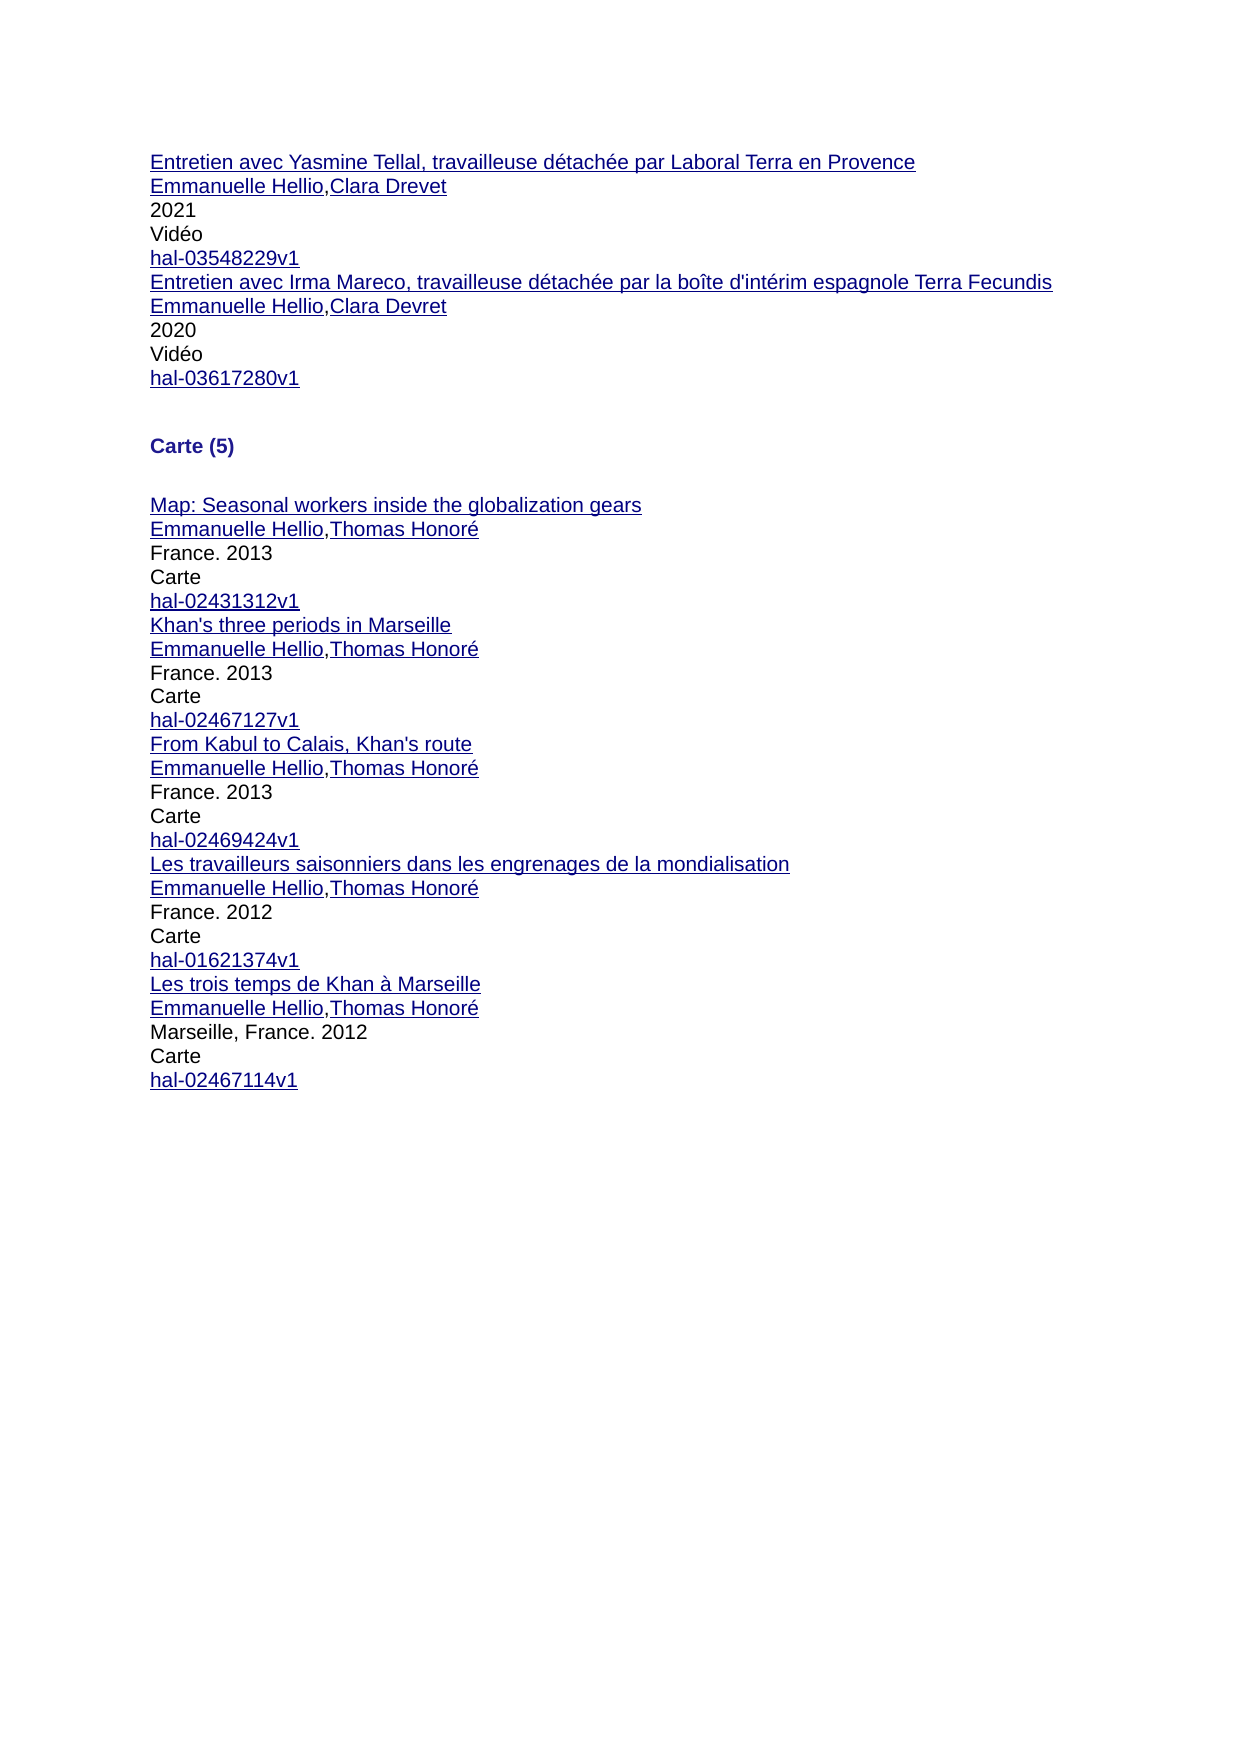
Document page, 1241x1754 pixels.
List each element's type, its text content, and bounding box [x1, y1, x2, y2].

table_cell Entretien avec Irma Mareco, travailleuse détachée par la boîte d'intérim espagnole Terra Fecundis Emmanuelle Hellio,Clara Devret 2020 Vidéo hal-03617280v1 [150, 270, 1090, 389]
table_header Entretien avec Yasmine Tellal, travailleuse détachée par Laboral Terra en Provence Emmanuelle Hellio,Clara Drevet 2021 Vidéo hal-03548229v1 [150, 150, 1090, 270]
table_cell Les travailleurs saisonniers dans les engrenages de la mondialisation Emmanuelle Hellio,Thomas Honoré France. 2012 Carte hal-01621374v1 [150, 852, 1090, 972]
table_cell Khan's three periods in Marseille Emmanuelle Hellio,Thomas Honoré France. 2013 Carte hal-02467127v1 [150, 613, 1090, 732]
subtitle Carte (5) [150, 434, 1090, 458]
table_cell From Kabul to Calais, Khan's route Emmanuelle Hellio,Thomas Honoré France. 2013 Carte hal-02469424v1 [150, 732, 1090, 852]
table_cell Les trois temps de Khan à Marseille Emmanuelle Hellio,Thomas Honoré Marseille, France. 2012 Carte hal-02467114v1 [150, 972, 1090, 1092]
table_header Map: Seasonal workers inside the globalization gears Emmanuelle Hellio,Thomas Honoré France. 2013 Carte hal-02431312v1 [150, 493, 1090, 612]
